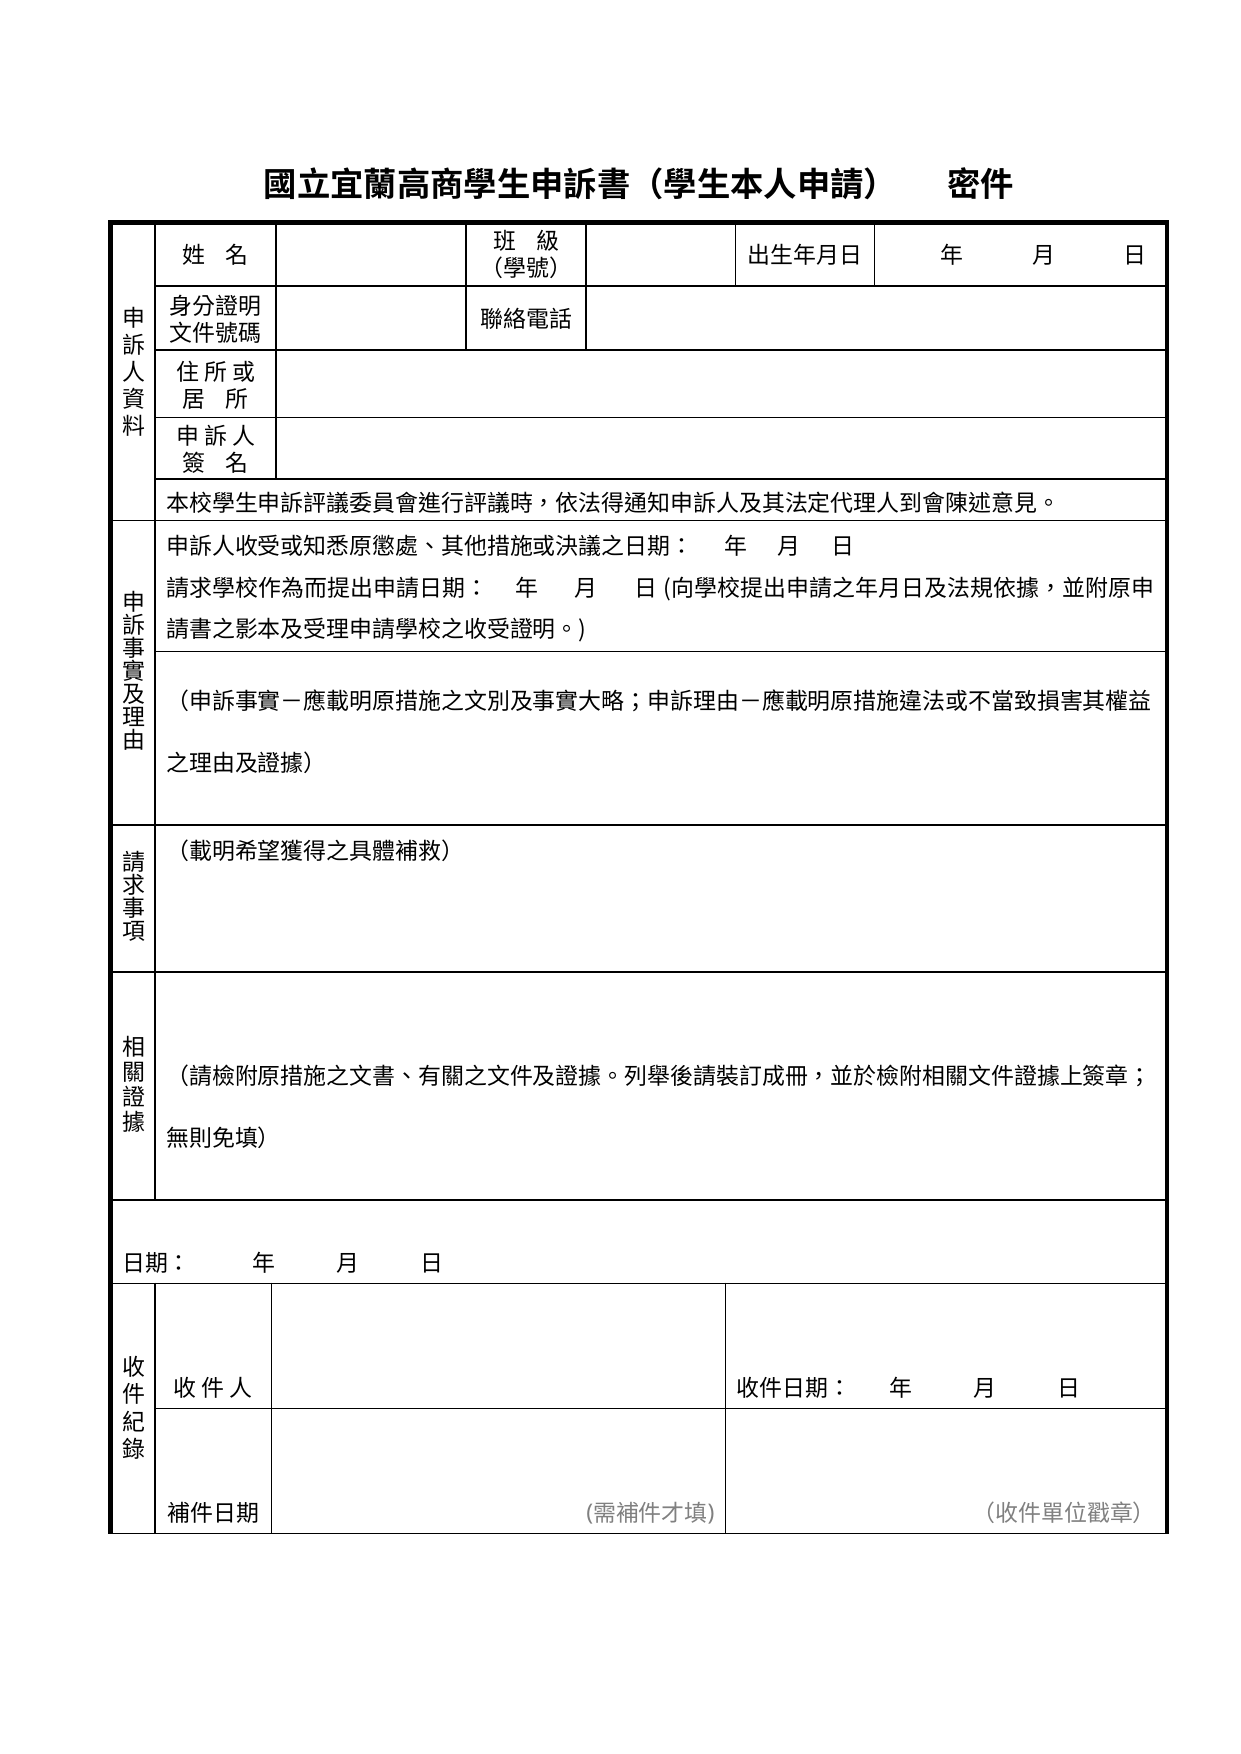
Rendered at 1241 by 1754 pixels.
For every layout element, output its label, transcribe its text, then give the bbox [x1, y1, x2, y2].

table_header 出生年月日 [736, 225, 874, 285]
table_cell （載明希望獲得之具體補救） [156, 826, 1165, 971]
table_cell 身分證明 文件號碼 [156, 287, 275, 349]
table_cell (需補件才填) [272, 1409, 725, 1533]
table_cell 請求事項 [113, 826, 154, 971]
table_cell 日期： 年 月 日 [113, 1201, 1165, 1283]
table_cell 聯絡電話 [467, 287, 585, 349]
table_cell [277, 287, 465, 349]
table_cell 申 訴 人 簽 名 [156, 418, 275, 478]
text 國立宜蘭高商學生申訴書（學生本人申請） 密件 [187, 158, 1090, 206]
table_cell 補件日期 [156, 1409, 271, 1533]
table_header 姓 名 [156, 225, 275, 285]
table_cell （請檢附原措施之文書、有關之文件及證據。列舉後請裝訂成冊，並於檢附相關文件證據上簽章；無則免填） [156, 973, 1165, 1199]
table_header 班 級 （學號） [467, 225, 585, 285]
table_cell 收件紀錄 [113, 1284, 154, 1533]
table_header [277, 225, 465, 285]
table_cell 收件日期： 年 月 日 [726, 1284, 1165, 1408]
table_header 申訴人資料 [113, 225, 154, 519]
table_header [587, 225, 735, 285]
table_cell [272, 1284, 725, 1408]
table_cell 申訴人收受或知悉原懲處、其他措施或決議之日期： 年 月 日 請求學校作為而提出申請日期： 年 月 日 (向學校提出申請之年月日及法規依據，並附原申請書之影本及受理申請學校之收受證明。) [156, 521, 1165, 651]
table_cell 相關證據 [113, 973, 154, 1199]
table_cell 本校學生申訴評議委員會進行評議時，依法得通知申訴人及其法定代理人到會陳述意見。 [156, 480, 1165, 519]
table_header 年 月 日 [875, 225, 1165, 285]
table_cell （申訴事實－應載明原措施之文別及事實大略；申訴理由－應載明原措施違法或不當致損害其權益之理由及證據） [156, 652, 1165, 824]
table_cell [277, 351, 1165, 417]
table_cell （收件單位戳章） [726, 1409, 1165, 1533]
table_cell 收 件 人 [156, 1284, 271, 1408]
table_cell 住 所 或 居 所 [156, 351, 275, 417]
table_cell [587, 287, 1165, 349]
table_cell [277, 418, 1165, 478]
table_cell 申訴事實及理由 [113, 521, 154, 824]
